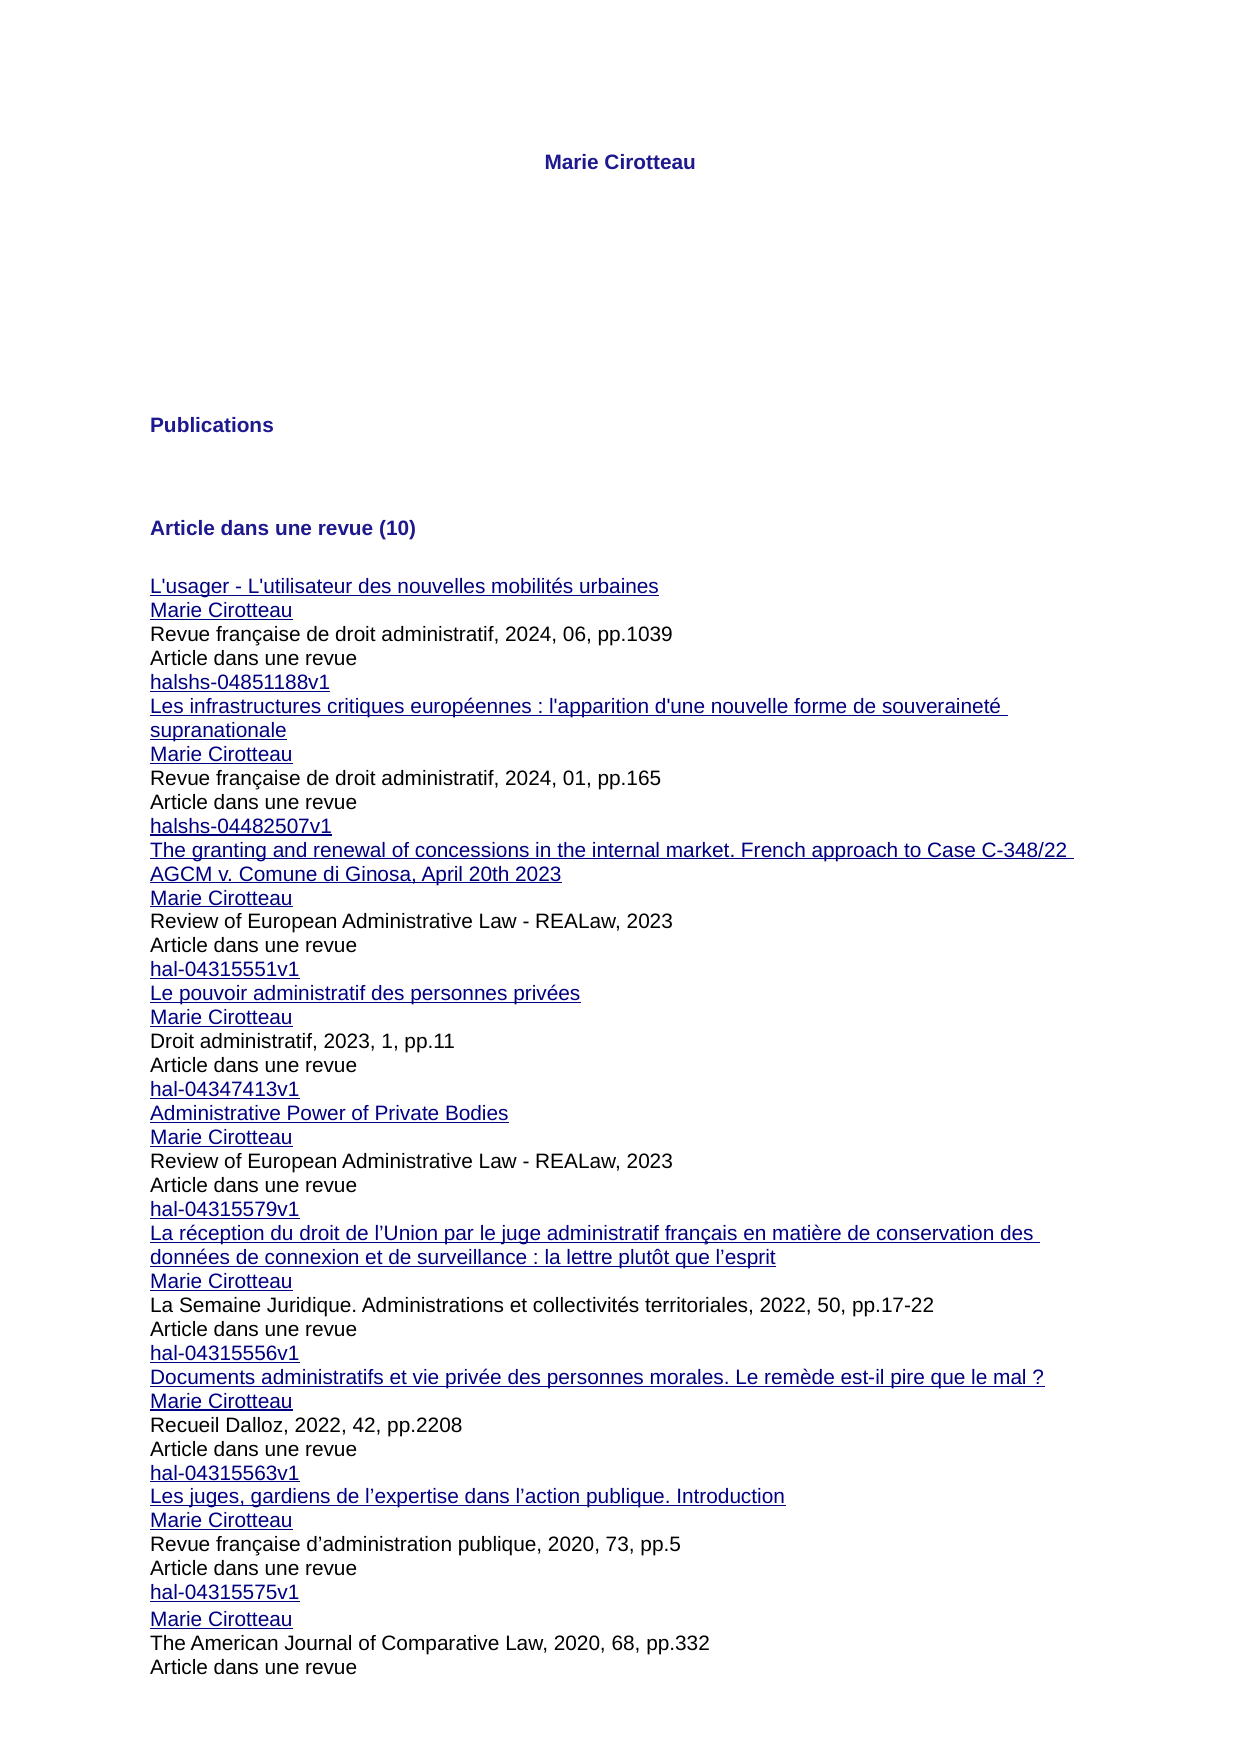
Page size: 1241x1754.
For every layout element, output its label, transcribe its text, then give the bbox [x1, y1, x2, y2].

table_cell La réception du droit de l’Union par le juge administratif français en matière de conservation des données de connexion et de surveillance : la lettre plutôt que l’esprit Marie Cirotteau La Semaine Juridique. Administrations et collectivités territoriales, 2022, 50, pp.17-22 Article dans une revue hal-04315556v1 [150, 1221, 1090, 1364]
table_cell Les infrastructures critiques européennes : l'apparition d'une nouvelle forme de souveraineté supranationale Marie Cirotteau Revue française de droit administratif, 2024, 01, pp.165 Article dans une revue halshs-04482507v1 [150, 694, 1090, 837]
subtitle Marie Cirotteau [150, 150, 1090, 174]
table_cell Administrative Power of Private Bodies Marie Cirotteau Review of European Administrative Law - REALaw, 2023 Article dans une revue hal-04315579v1 [150, 1101, 1090, 1221]
subtitle Publications [150, 412, 1090, 436]
table_cell Le pouvoir administratif des personnes privées Marie Cirotteau Droit administratif, 2023, 1, pp.11 Article dans une revue hal-04347413v1 [150, 981, 1090, 1101]
table_header L'usager - L'utilisateur des nouvelles mobilités urbaines Marie Cirotteau Revue française de droit administratif, 2024, 06, pp.1039 Article dans une revue halshs-04851188v1 [150, 574, 1090, 694]
table_cell The granting and renewal of concessions in the internal market. French approach to Case C-348/22 AGCM v. Comune di Ginosa, April 20th 2023 Marie Cirotteau Review of European Administrative Law - REALaw, 2023 Article dans une revue hal-04315551v1 [150, 838, 1090, 981]
table_cell Between the Agency and the Court: Ex ante Review of Regulations Marie Cirotteau The American Journal of Comparative Law, 2020, 68, pp.332 Article dans une revue [150, 1604, 1090, 1679]
table_cell Documents administratifs et vie privée des personnes morales. Le remède est-il pire que le mal ? Marie Cirotteau Recueil Dalloz, 2022, 42, pp.2208 Article dans une revue hal-04315563v1 [150, 1365, 1090, 1484]
table_cell Les juges, gardiens de l’expertise dans l’action publique. Introduction Marie Cirotteau Revue française d’administration publique, 2020, 73, pp.5 Article dans une revue hal-04315575v1 [150, 1484, 1090, 1604]
subtitle Article dans une revue (10) [150, 516, 1090, 539]
